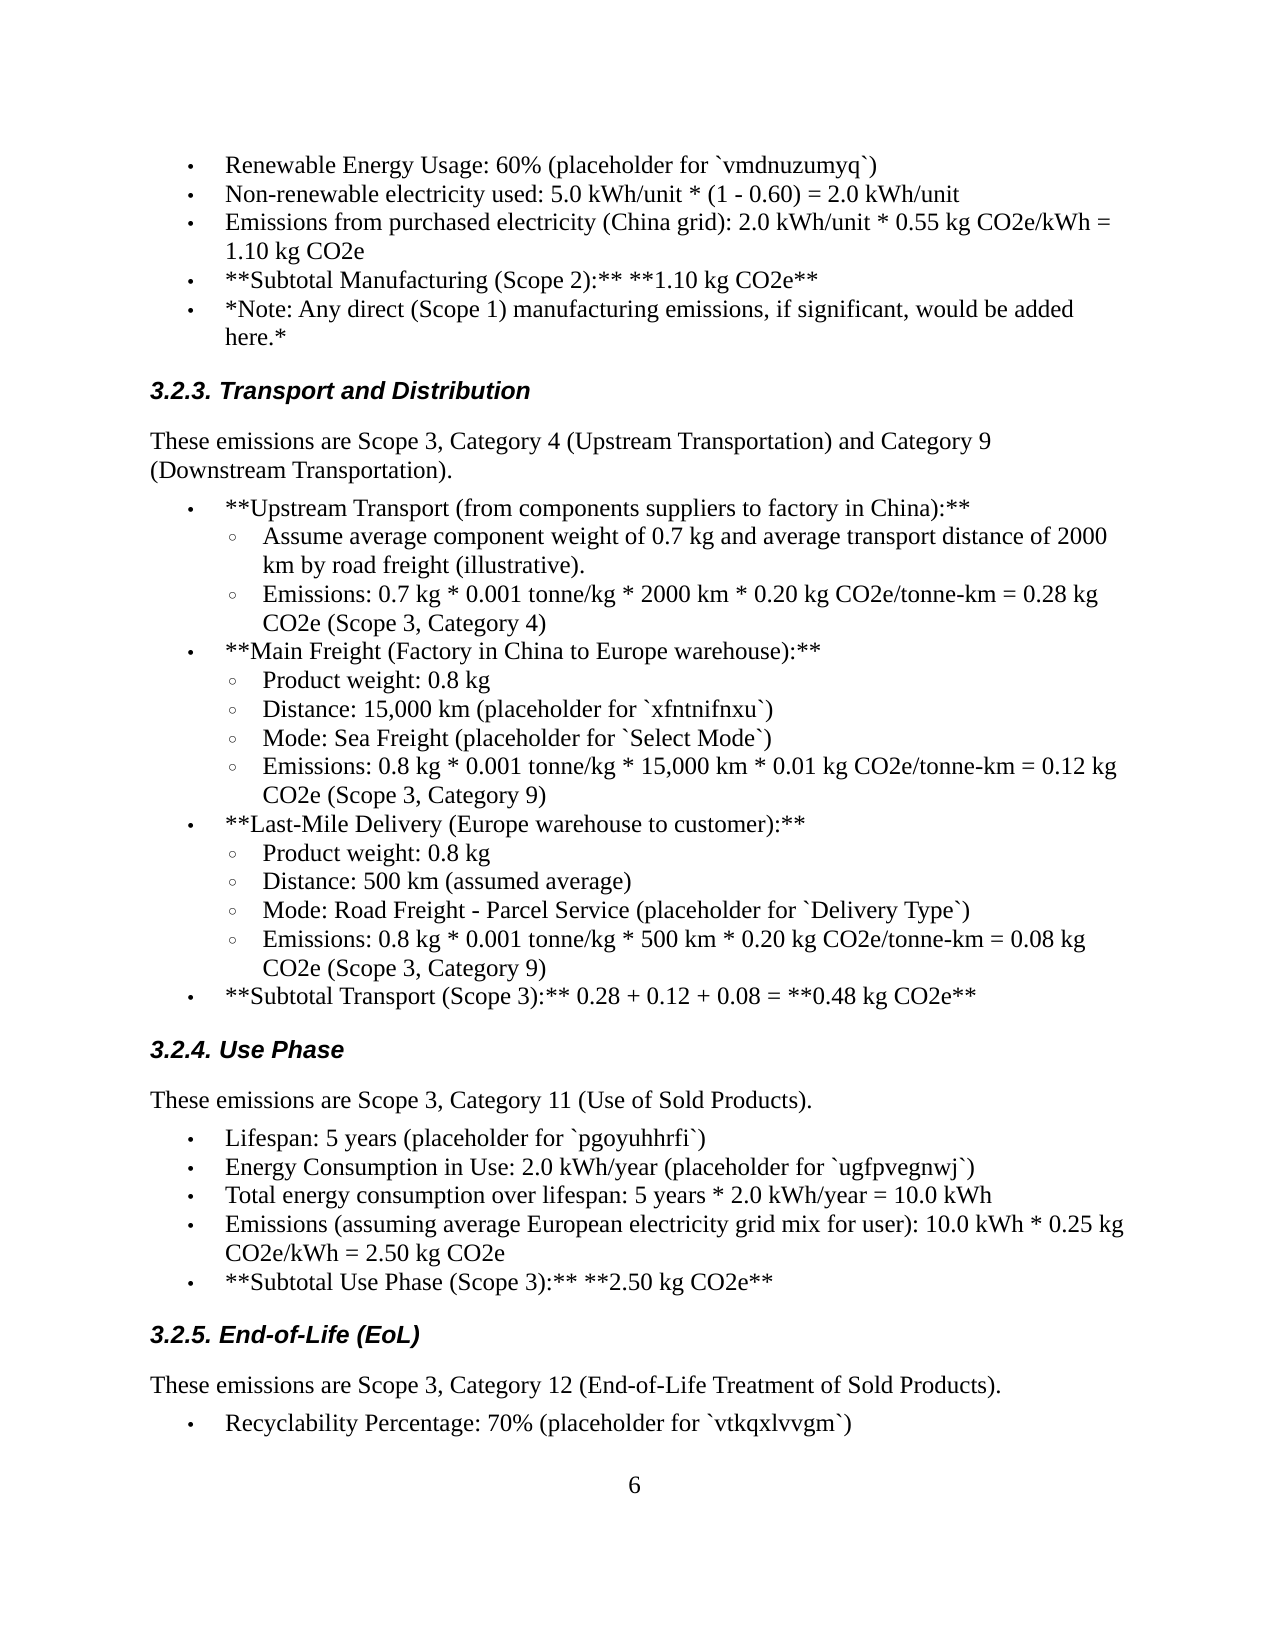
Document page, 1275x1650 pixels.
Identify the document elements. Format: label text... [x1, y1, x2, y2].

list Emissions: 0.8 kg * 0.001 tonne/kg * 15,000 km * 0.01 kg CO2e/tonne-km = 0.12 kg CO2e (Scope 3, Category 9) [225, 751, 1125, 809]
list **Main Freight (Factory in China to Europe warehouse):** [187, 636, 1125, 665]
list **Subtotal Transport (Scope 3):** 0.28 + 0.12 + 0.08 = **0.48 kg CO2e** [187, 981, 1125, 1010]
list Renewable Energy Usage: 60% (placeholder for `vmdnuzumyq`) [187, 150, 1125, 179]
subtitle 3.2.3. Transport and Distribution [150, 376, 1125, 405]
list Distance: 15,000 km (placeholder for `xfntnifnxu`) [225, 694, 1125, 723]
list Product weight: 0.8 kg [225, 665, 1125, 694]
list Recyclability Percentage: 70% (placeholder for `vtkqxlvvgm`) [187, 1408, 1125, 1437]
text These emissions are Scope 3, Category 4 (Upstream Transportation) and Category 9 (Downstream Transportation). [150, 426, 1125, 484]
subtitle 3.2.4. Use Phase [150, 1035, 1125, 1064]
list **Last-Mile Delivery (Europe warehouse to customer):** [187, 809, 1125, 838]
list Mode: Sea Freight (placeholder for `Select Mode`) [225, 723, 1125, 751]
list Assume average component weight of 0.7 kg and average transport distance of 2000 km by road freight (illustrative). [225, 521, 1125, 579]
text These emissions are Scope 3, Category 11 (Use of Sold Products). [150, 1085, 1125, 1114]
list Mode: Road Freight - Parcel Service (placeholder for `Delivery Type`) [225, 895, 1125, 924]
text These emissions are Scope 3, Category 12 (End-of-Life Treatment of Sold Products). [150, 1370, 1125, 1399]
list **Subtotal Manufacturing (Scope 2):** **1.10 kg CO2e** [187, 265, 1125, 294]
list Emissions: 0.8 kg * 0.001 tonne/kg * 500 km * 0.20 kg CO2e/tonne-km = 0.08 kg CO2e (Scope 3, Category 9) [225, 924, 1125, 981]
list Lifespan: 5 years (placeholder for `pgoyuhhrfi`) [187, 1123, 1125, 1152]
list Energy Consumption in Use: 2.0 kWh/year (placeholder for `ugfpvegnwj`) [187, 1152, 1125, 1180]
list Total energy consumption over lifespan: 5 years * 2.0 kWh/year = 10.0 kWh [187, 1180, 1125, 1209]
list Emissions from purchased electricity (China grid): 2.0 kWh/unit * 0.55 kg CO2e/kWh = 1.10 kg CO2e [187, 207, 1125, 265]
list Emissions (assuming average European electricity grid mix for user): 10.0 kWh * 0.25 kg CO2e/kWh = 2.50 kg CO2e [187, 1209, 1125, 1267]
list *Note: Any direct (Scope 1) manufacturing emissions, if significant, would be added here.* [187, 294, 1125, 351]
list **Upstream Transport (from components suppliers to factory in China):** [187, 493, 1125, 521]
list Emissions: 0.7 kg * 0.001 tonne/kg * 2000 km * 0.20 kg CO2e/tonne-km = 0.28 kg CO2e (Scope 3, Category 4) [225, 579, 1125, 636]
list **Subtotal Use Phase (Scope 3):** **2.50 kg CO2e** [187, 1267, 1125, 1295]
list Product weight: 0.8 kg [225, 838, 1125, 866]
subtitle 3.2.5. End-of-Life (EoL) [150, 1320, 1125, 1349]
list Distance: 500 km (assumed average) [225, 866, 1125, 895]
list Non-renewable electricity used: 5.0 kWh/unit * (1 - 0.60) = 2.0 kWh/unit [187, 179, 1125, 207]
